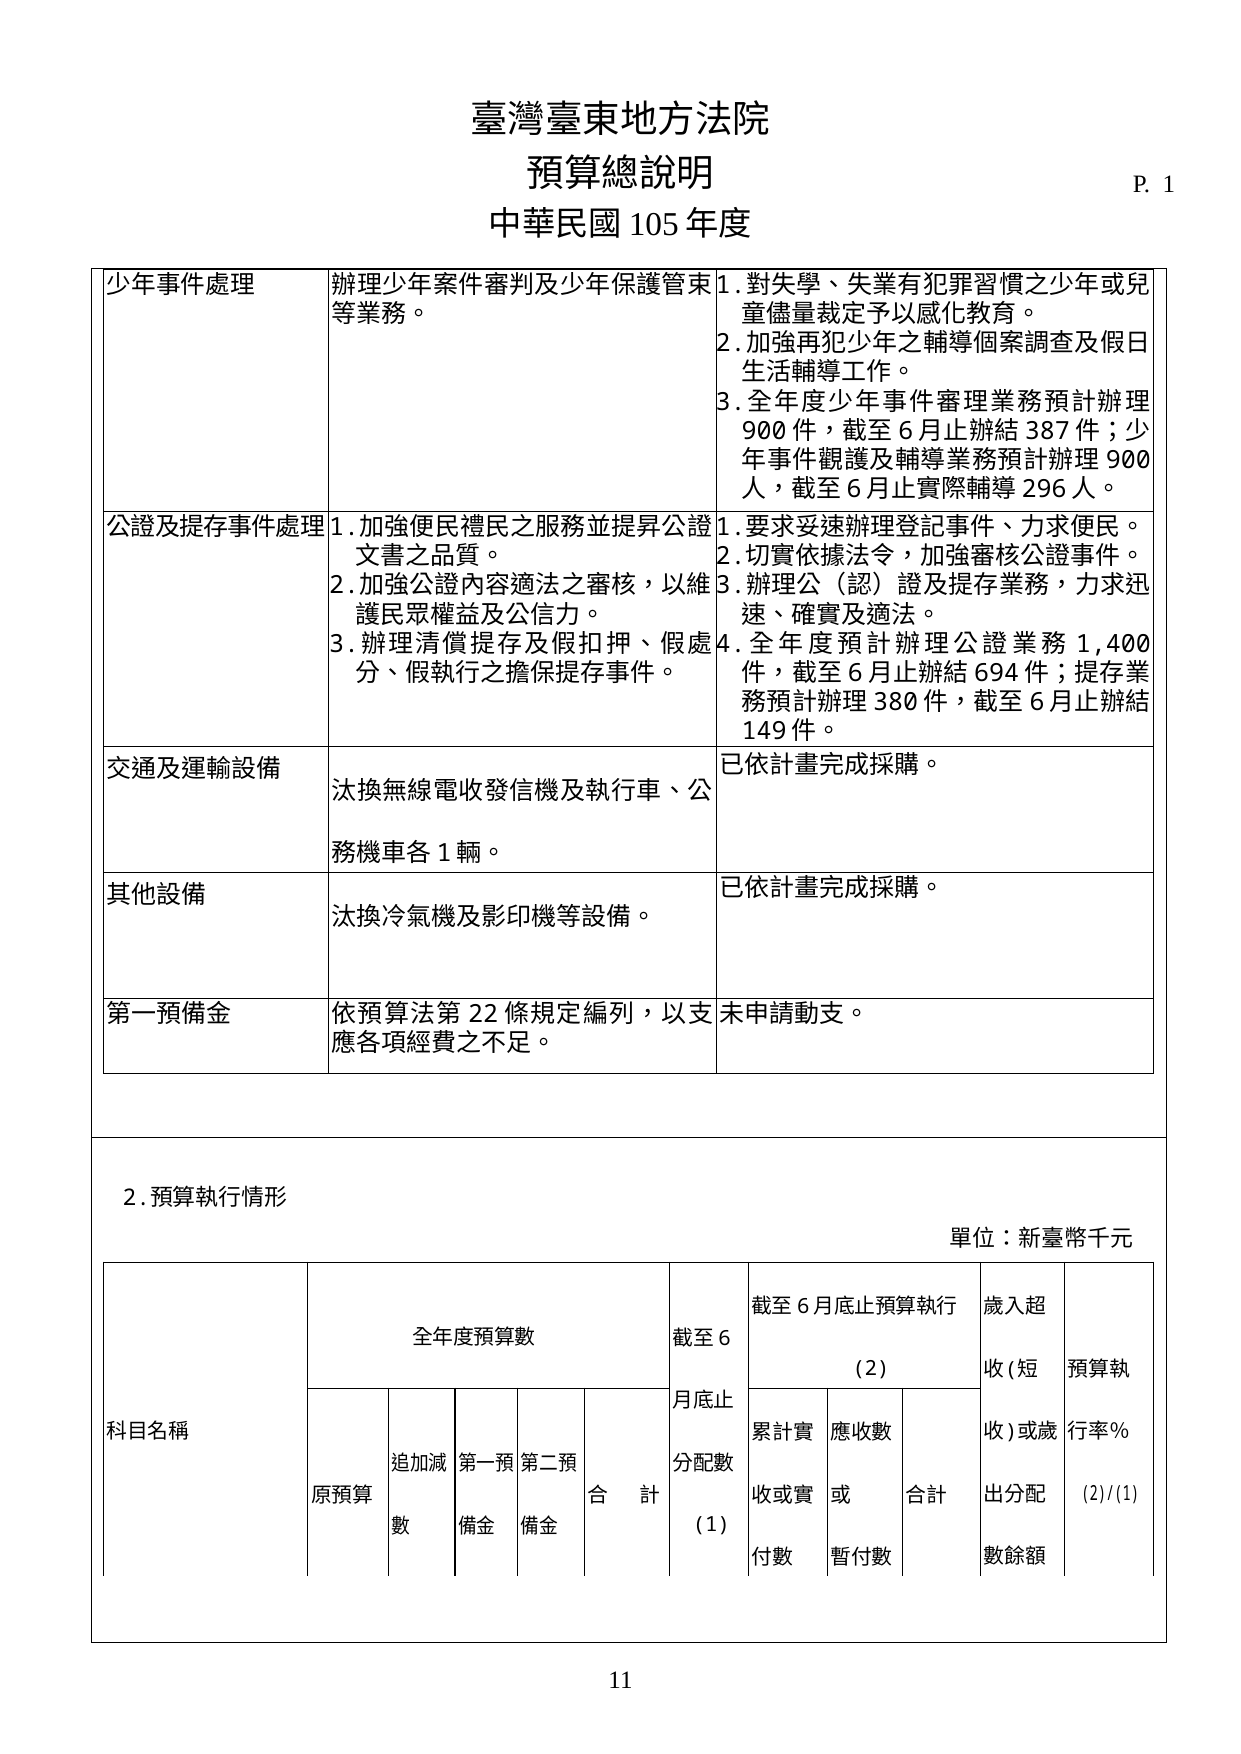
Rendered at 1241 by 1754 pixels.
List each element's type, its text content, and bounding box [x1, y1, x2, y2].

table_cell 已依計畫完成採購。 [717, 747, 1153, 872]
table_header 全年度預算數 [308, 1263, 669, 1388]
table_header [92, 269, 1166, 1137]
table_cell 其他設備 [104, 873, 328, 998]
table_cell 累計實收或實付數 [749, 1389, 827, 1576]
table_cell 汰換無線電收發信機及執行車、公務機車各1輛。 [329, 747, 716, 872]
table_cell 合計 [903, 1389, 980, 1576]
table_cell 合 計 [585, 1389, 669, 1576]
table_cell 1.加強便民禮民之服務並提昇公證文書之品質。 2.加強公證內容適法之審核，以維護民眾權益及公信力。 3.辦理清償提存及假扣押、假處分、假執行之擔保提存事件。 [329, 512, 716, 746]
table_cell 少年事件處理 [104, 270, 328, 511]
table_header 歲入超收(短收)或歲出分配數餘額 [981, 1263, 1064, 1576]
table_header 科目名稱 [104, 1263, 307, 1576]
table_cell 公證及提存事件處理 [104, 512, 328, 746]
table_cell 2.預算執行情形 單位：新臺幣千元 [92, 1138, 1166, 1642]
table_header 截至6月底止預算執行(2) [749, 1263, 980, 1388]
table_cell 第一預備金 [104, 999, 328, 1073]
table_cell 依預算法第22條規定編列，以支應各項經費之不足。 [329, 999, 716, 1073]
table_cell 1.對失學、失業有犯罪習慣之少年或兒童儘量裁定予以感化教育。 2.加強再犯少年之輔導個案調查及假日生活輔導工作。 3.全年度少年事件審理業務預計辦理900件，截至6月止辦結387件；少年事件觀護及輔導業務預計辦理900人，截至6月止實際輔導296人。 [717, 270, 1153, 511]
table_cell 第二預備金 [518, 1389, 584, 1576]
table_cell 原預算 [308, 1389, 388, 1576]
table_cell 1.要求妥速辦理登記事件、力求便民。 2.切實依據法令，加強審核公證事件。 3.辦理公（認）證及提存業務，力求迅速、確實及適法。 4.全年度預計辦理公證業務1,400件，截至6月止辦結694件；提存業務預計辦理380件，截至6月止辦結149件。 [717, 512, 1153, 746]
table_cell 辦理少年案件審判及少年保護管束等業務。 [329, 270, 716, 511]
table_cell 應收數或 暫付數 [828, 1389, 902, 1576]
table_header 截至6月底止分配數 (1) [670, 1263, 748, 1576]
table_header 預算執行率％ (2)/(1) [1065, 1263, 1153, 1576]
table_cell 已依計畫完成採購。 [717, 873, 1153, 998]
table_cell 汰換冷氣機及影印機等設備。 [329, 873, 716, 998]
table_cell 交通及運輸設備 [104, 747, 328, 872]
table_cell 追加減數 [389, 1389, 454, 1576]
table_cell 未申請動支。 [717, 999, 1153, 1073]
table_cell 第一預備金 [456, 1389, 517, 1576]
